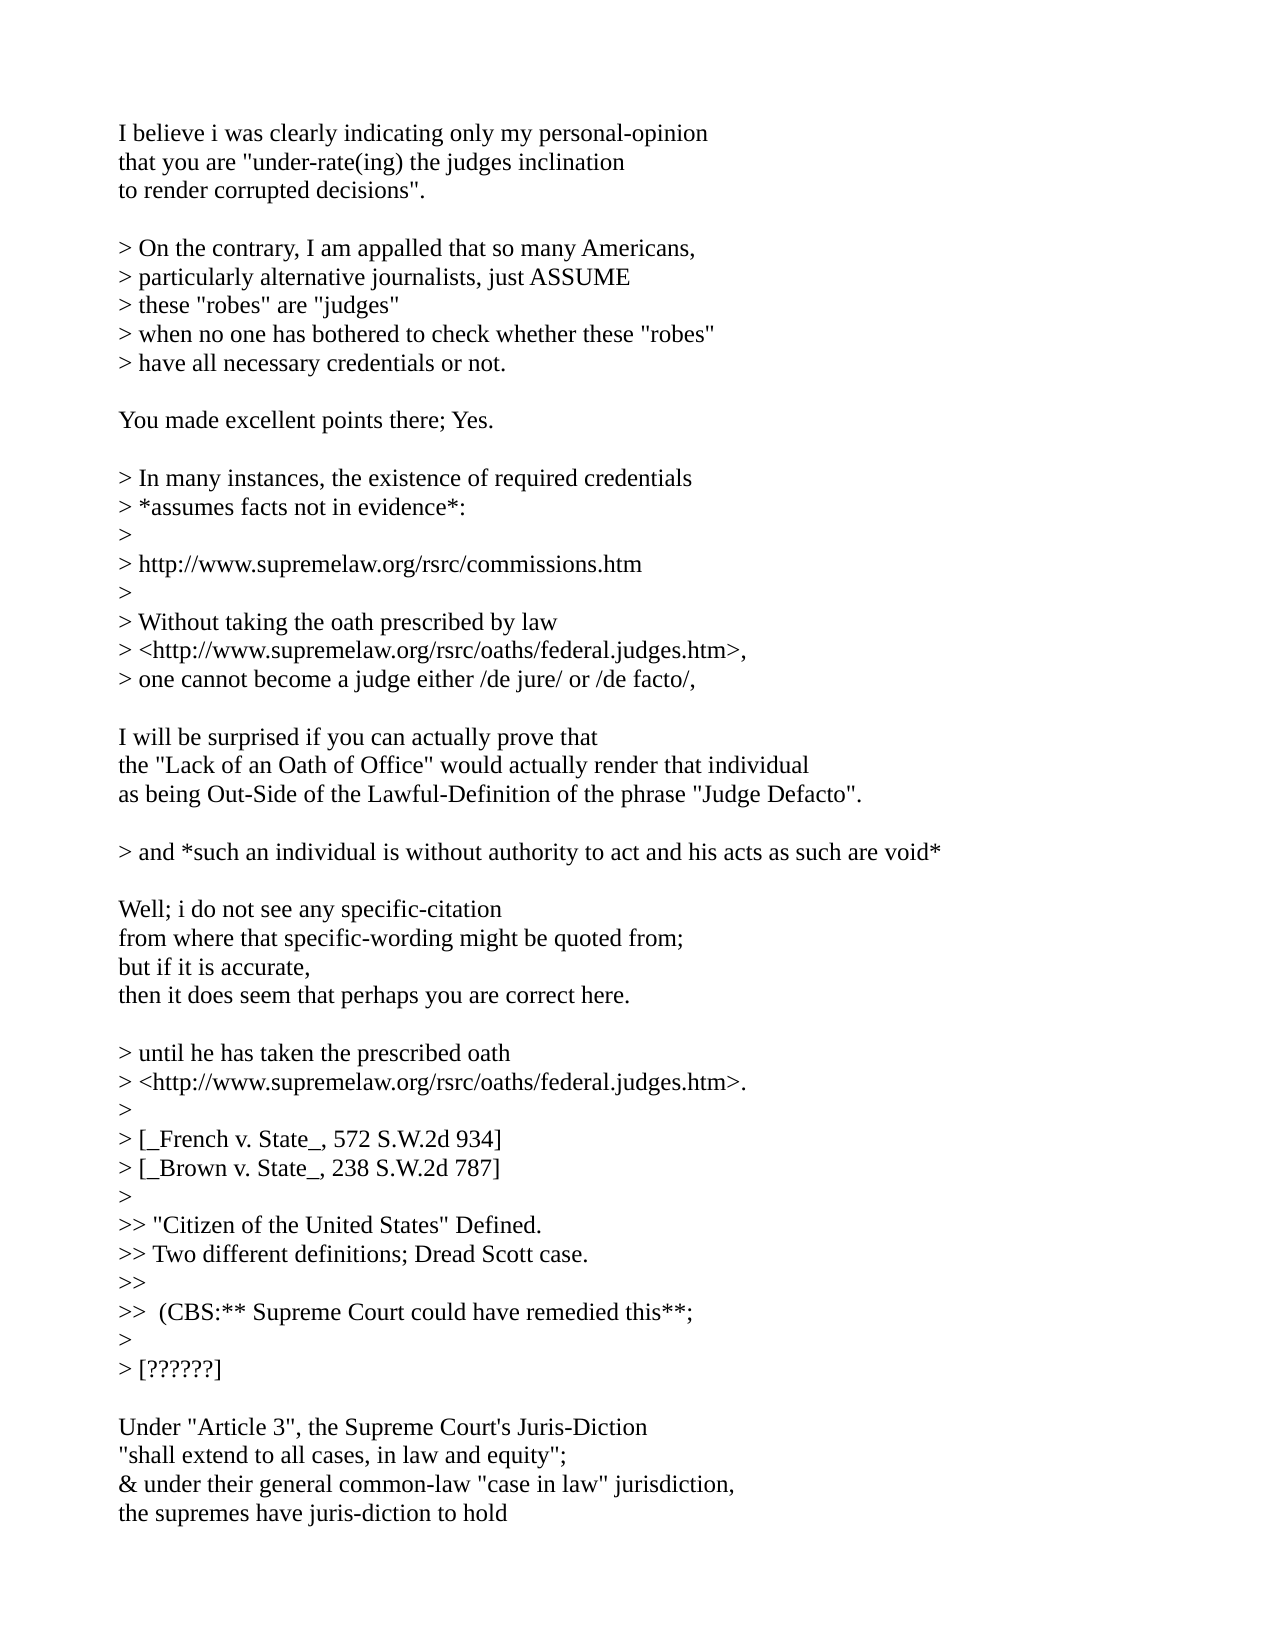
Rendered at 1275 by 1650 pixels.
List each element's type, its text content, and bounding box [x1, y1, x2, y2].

text >> [118, 1268, 1157, 1297]
text to render corrupted decisions". [118, 176, 1157, 204]
text > *assumes facts not in evidence*: [118, 492, 1157, 521]
text > [_Brown v. State_, 238 S.W.2d 787] [118, 1153, 1157, 1182]
text >> "Citizen of the United States" Defined. [118, 1211, 1157, 1239]
text > <http://www.supremelaw.org/rsrc/oaths/federal.judges.htm>. [118, 1067, 1157, 1096]
text Under "Article 3", the Supreme Court's Juris-Diction [118, 1412, 1157, 1441]
text from where that specific-wording might be quoted from; [118, 923, 1157, 952]
text > and *such an individual is without authority to act and his acts as such are void* [118, 837, 1157, 866]
text > On the contrary, I am appalled that so many Americans, [118, 233, 1157, 262]
text > [118, 1096, 1157, 1124]
text then it does seem that perhaps you are correct here. [118, 981, 1157, 1009]
text Well; i do not see any specific-citation [118, 894, 1157, 923]
text >> Two different definitions; Dread Scott case. [118, 1239, 1157, 1268]
text > [??????] [118, 1354, 1157, 1383]
text > one cannot become a judge either /de jure/ or /de facto/, [118, 664, 1157, 693]
text > particularly alternative journalists, just ASSUME [118, 262, 1157, 291]
text > [118, 1326, 1157, 1354]
text I will be surprised if you can actually prove that [118, 722, 1157, 751]
text I believe i was clearly indicating only my personal-opinion [118, 118, 1157, 147]
text but if it is accurate, [118, 952, 1157, 981]
text > [_French v. State_, 572 S.W.2d 934] [118, 1124, 1157, 1153]
text > when no one has bothered to check whether these "robes" [118, 319, 1157, 348]
text > [118, 1182, 1157, 1211]
text the supremes have juris-diction to hold [118, 1498, 1157, 1527]
text that you are "under-rate(ing) the judges inclination [118, 147, 1157, 176]
text > [118, 521, 1157, 549]
text & under their general common-law "case in law" jurisdiction, [118, 1469, 1157, 1498]
text >> (CBS:** Supreme Court could have remedied this**; [118, 1297, 1157, 1326]
text > have all necessary credentials or not. [118, 348, 1157, 377]
text > In many instances, the existence of required credentials [118, 463, 1157, 492]
text the "Lack of an Oath of Office" would actually render that individual [118, 751, 1157, 779]
text "shall extend to all cases, in law and equity"; [118, 1441, 1157, 1469]
text > <http://www.supremelaw.org/rsrc/oaths/federal.judges.htm>, [118, 636, 1157, 664]
text You made excellent points there; Yes. [118, 406, 1157, 434]
text > Without taking the oath prescribed by law [118, 607, 1157, 636]
text > these "robes" are "judges" [118, 291, 1157, 319]
text > until he has taken the prescribed oath [118, 1038, 1157, 1067]
text > http://www.supremelaw.org/rsrc/commissions.htm [118, 549, 1157, 578]
text as being Out-Side of the Lawful-Definition of the phrase "Judge Defacto". [118, 779, 1157, 808]
text > [118, 578, 1157, 607]
